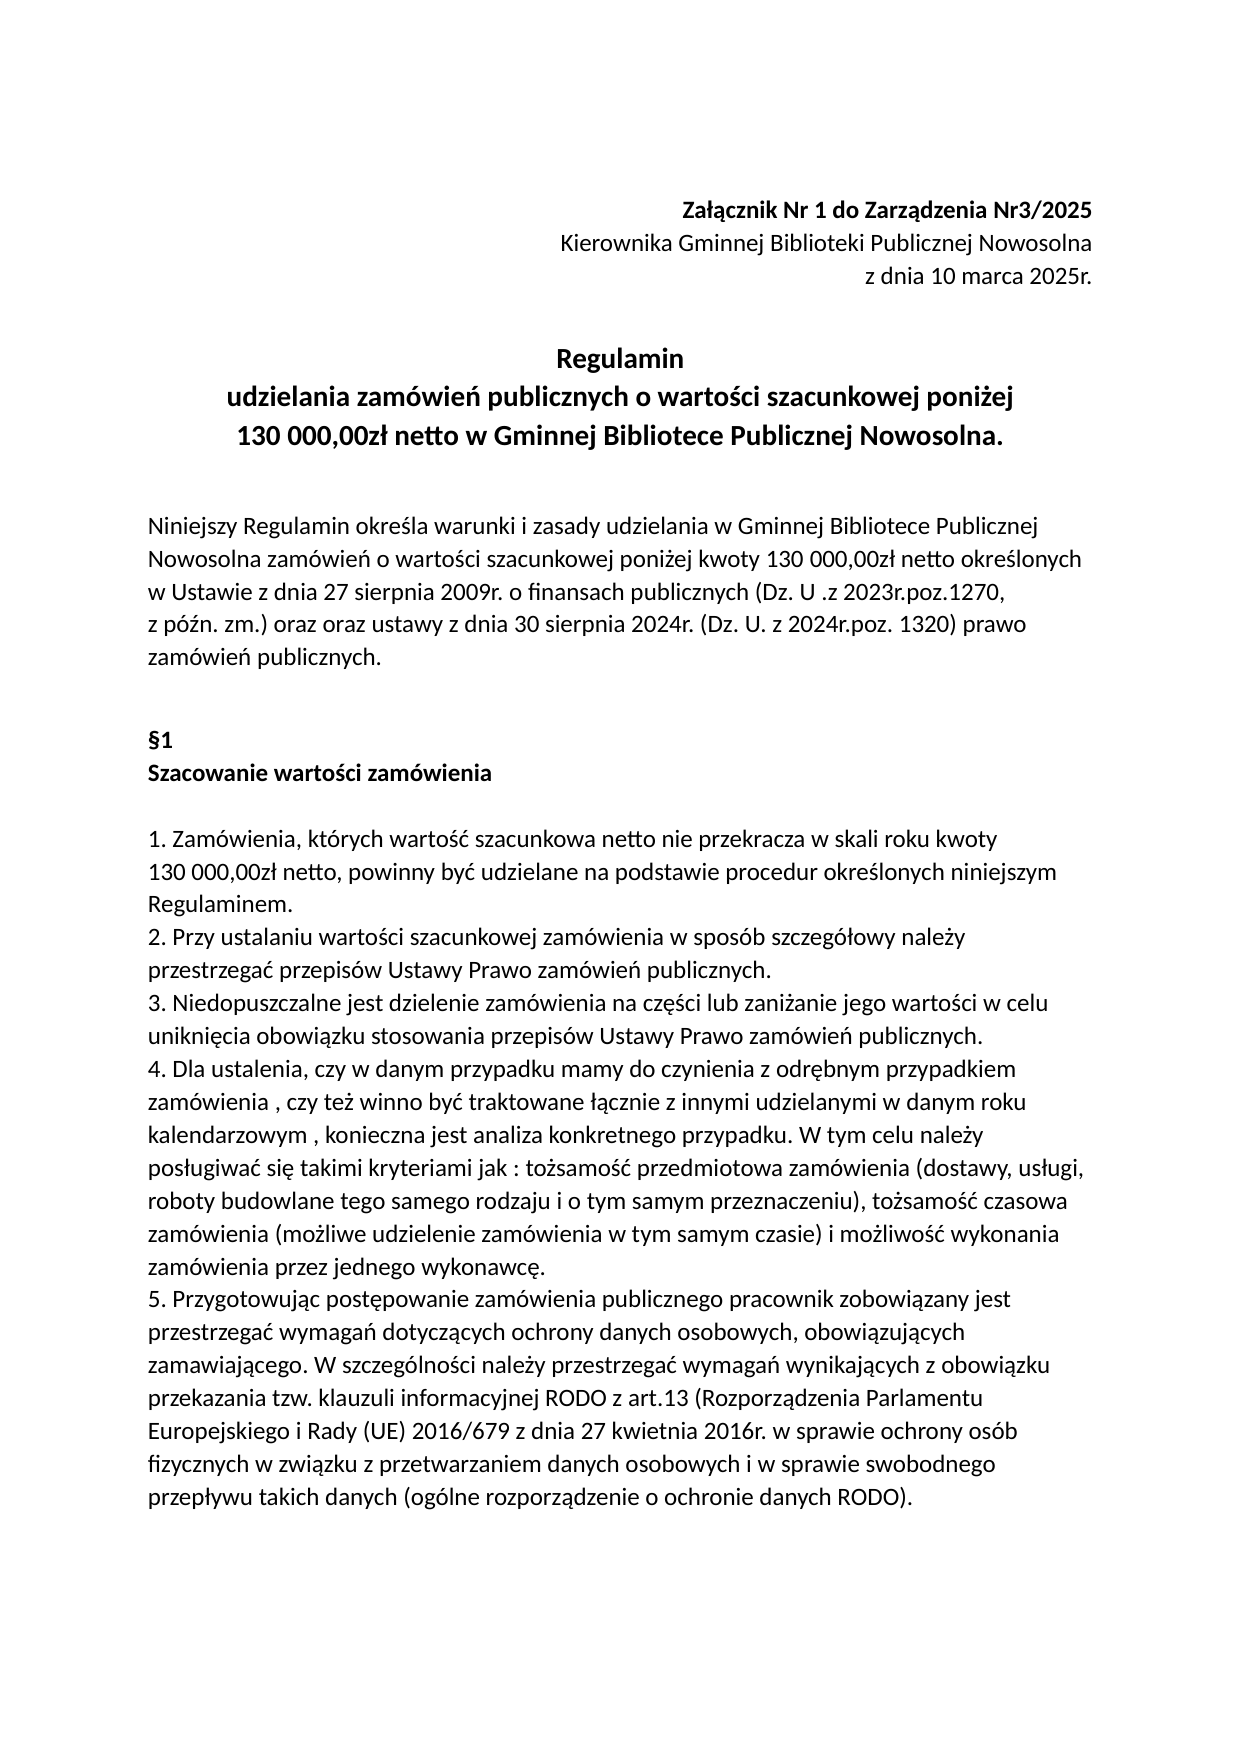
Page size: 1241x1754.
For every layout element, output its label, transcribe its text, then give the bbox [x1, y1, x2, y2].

text Niniejszy Regulamin określa warunki i zasady udzielania w Gminnej Bibliotece Publicznej Nowosolna zamówień o wartości szacunkowej poniżej kwoty 130 000,00zł netto określonych w Ustawie z dnia 27 sierpnia 2009r. o finansach publicznych (Dz. U .z 2023r.poz.1270, z późn. zm.) oraz oraz ustawy z dnia 30 sierpnia 2024r. (Dz. U. z 2024r.poz. 1320) prawo zamówień publicznych. [148, 472, 1093, 672]
text Regulamin udzielania zamówień publicznych o wartości szacunkowej poniżej 130 000,00zł netto w Gminnej Bibliotece Publicznej Nowosolna. [148, 340, 1093, 452]
text §1 Szacowanie wartości zamówienia 1. Zamówienia, których wartość szacunkowa netto nie przekracza w skali roku kwoty 130 000,00zł netto, powinny być udzielane na podstawie procedur określonych niniejszym Regulaminem. 2. Przy ustalaniu wartości szacunkowej zamówienia w sposób szczegółowy należy przestrzegać przepisów Ustawy Prawo zamówień publicznych. 3. Niedopuszczalne jest dzielenie zamówienia na części lub zaniżanie jego wartości w celu uniknięcia obowiązku stosowania przepisów Ustawy Prawo zamówień publicznych. 4. Dla ustalenia, czy w danym przypadku mamy do czynienia z odrębnym przypadkiem zamówienia , czy też winno być traktowane łącznie z innymi udzielanymi w danym roku kalendarzowym , konieczna jest analiza konkretnego przypadku. W tym celu należy posługiwać się takimi kryteriami jak : tożsamość przedmiotowa zamówienia (dostawy, usługi, roboty budowlane tego samego rodzaju i o tym samym przeznaczeniu), tożsamość czasowa zamówienia (możliwe udzielenie zamówienia w tym samym czasie) i możliwość wykonania zamówienia przez jednego wykonawcę. 5. Przygotowując postępowanie zamówienia publicznego pracownik zobowiązany jest przestrzegać wymagań dotyczących ochrony danych osobowych, obowiązujących zamawiającego. W szczególności należy przestrzegać wymagań wynikających z obowiązku przekazania tzw. klauzuli informacyjnej RODO z art.13 (Rozporządzenia Parlamentu Europejskiego i Rady (UE) 2016/679 z dnia 27 kwietnia 2016r. w sprawie ochrony osób fizycznych w związku z przetwarzaniem danych osobowych i w sprawie swobodnego przepływu takich danych (ogólne rozporządzenie o ochronie danych RODO). [148, 691, 1093, 1512]
text Załącznik Nr 1 do Zarządzenia Nr3/2025 Kierownika Gminnej Biblioteki Publicznej Nowosolna z dnia 10 marca 2025r. [148, 194, 1093, 321]
